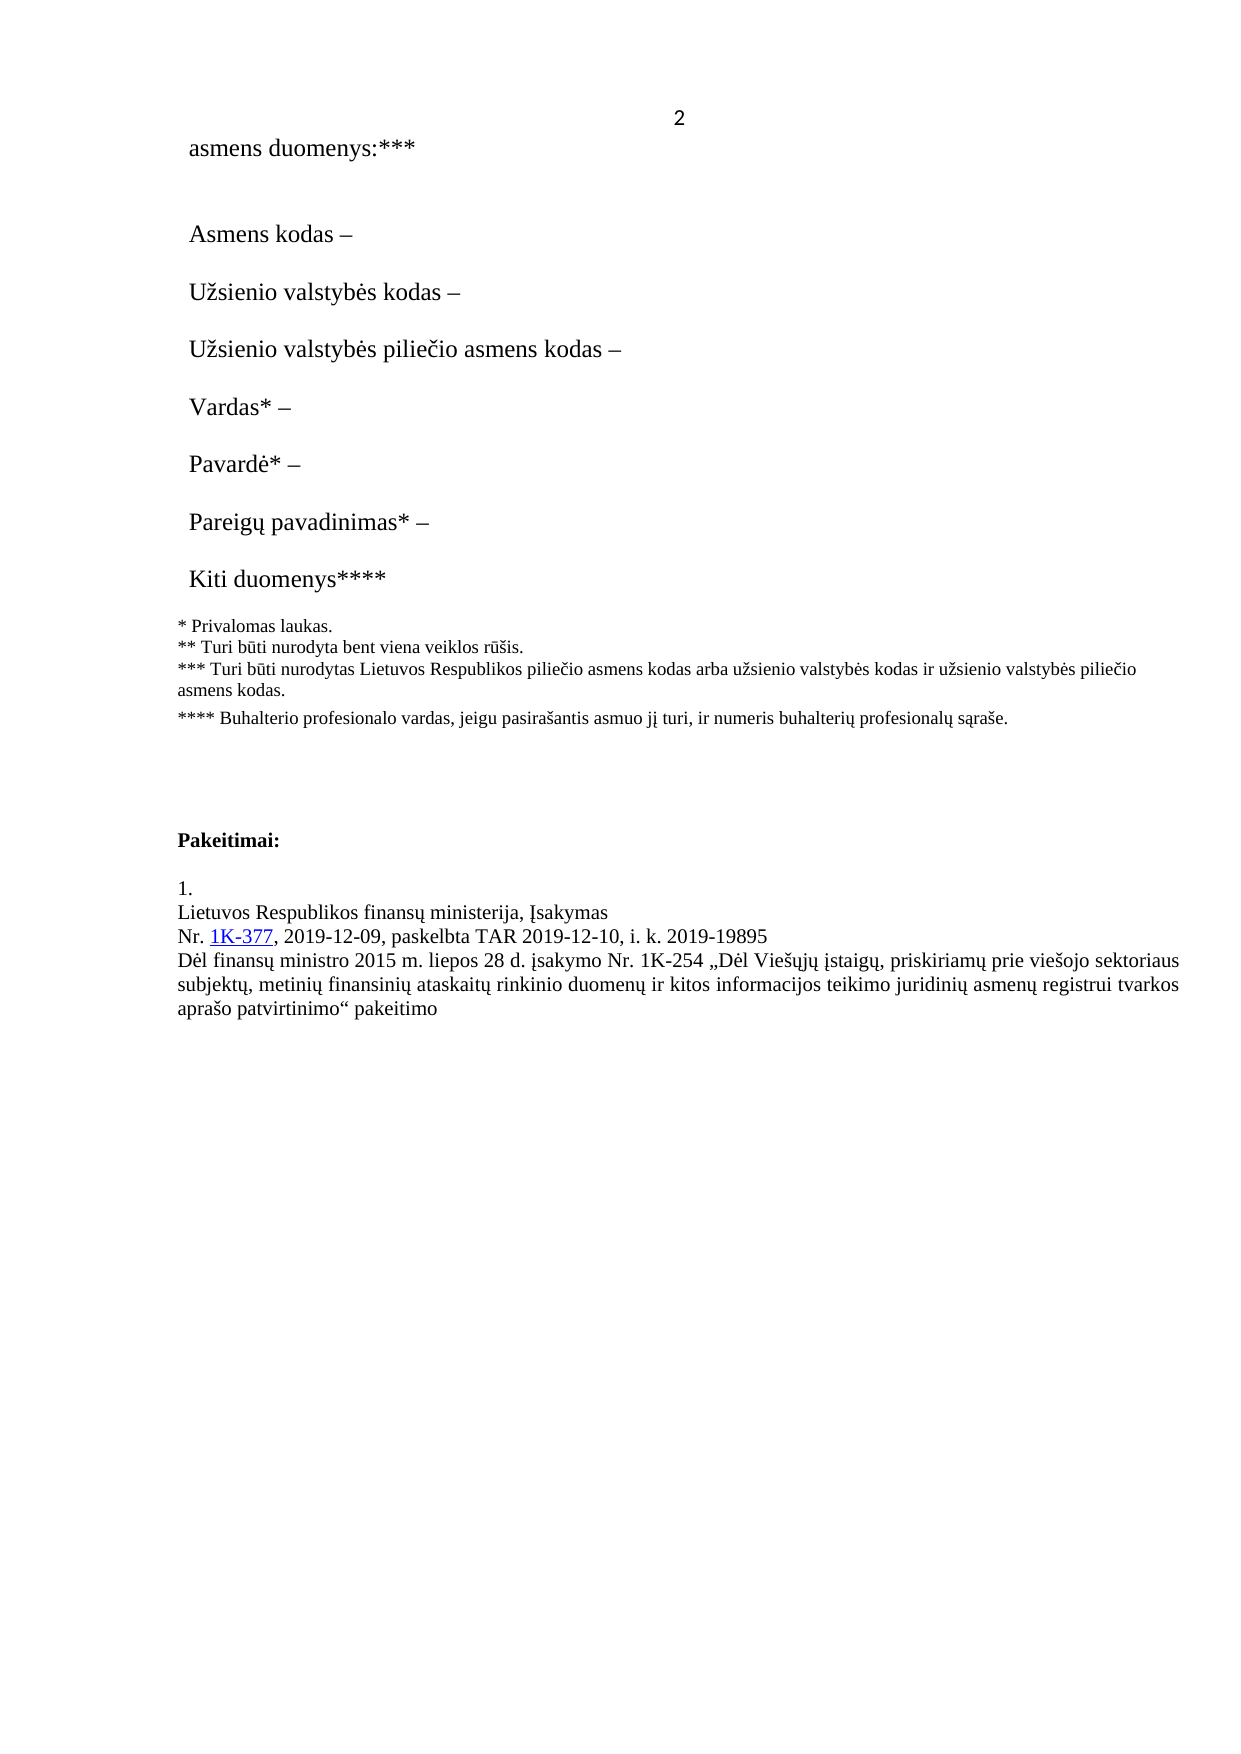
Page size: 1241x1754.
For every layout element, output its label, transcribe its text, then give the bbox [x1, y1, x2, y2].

text Lietuvos Respublikos finansų ministerija, Įsakymas [177, 900, 1181, 924]
text **** Buhalterio profesionalo vardas, jeigu pasirašantis asmuo jį turi, ir numeris buhalterių profesionalų sąraše. [177, 701, 1181, 729]
text Nr. 1K-377, 2019-12-09, paskelbta TAR 2019-12-10, i. k. 2019-19895 [177, 924, 1181, 948]
text Pakeitimai: [177, 828, 1181, 852]
text 1. [177, 876, 1181, 900]
text * Privalomas laukas. [177, 614, 1181, 636]
text ** Turi būti nurodyta bent viena veiklos rūšis. [177, 636, 1181, 658]
text *** Turi būti nurodytas Lietuvos Respublikos piliečio asmens kodas arba užsienio valstybės kodas ir užsienio valstybės piliečio asmens kodas. [177, 658, 1181, 701]
text Dėl finansų ministro 2015 m. liepos 28 d. įsakymo Nr. 1K-254 „Dėl Viešųjų įstaigų, priskiriamų prie viešojo sektoriaus subjektų, metinių finansinių ataskaitų rinkinio duomenų ir kitos informacijos teikimo juridinių asmenų registrui tvarkos aprašo patvirtinimo“ pakeitimo [177, 948, 1181, 1020]
table_cell Asmens kodas – Užsienio valstybės kodas – Užsienio valstybės piliečio asmens kodas – Vardas* – Pavardė* – Pareigų pavadinimas* – [177, 162, 1204, 535]
table_cell Kiti duomenys**** [177, 535, 1204, 593]
table_cell asmens duomenys:*** [177, 133, 1204, 162]
